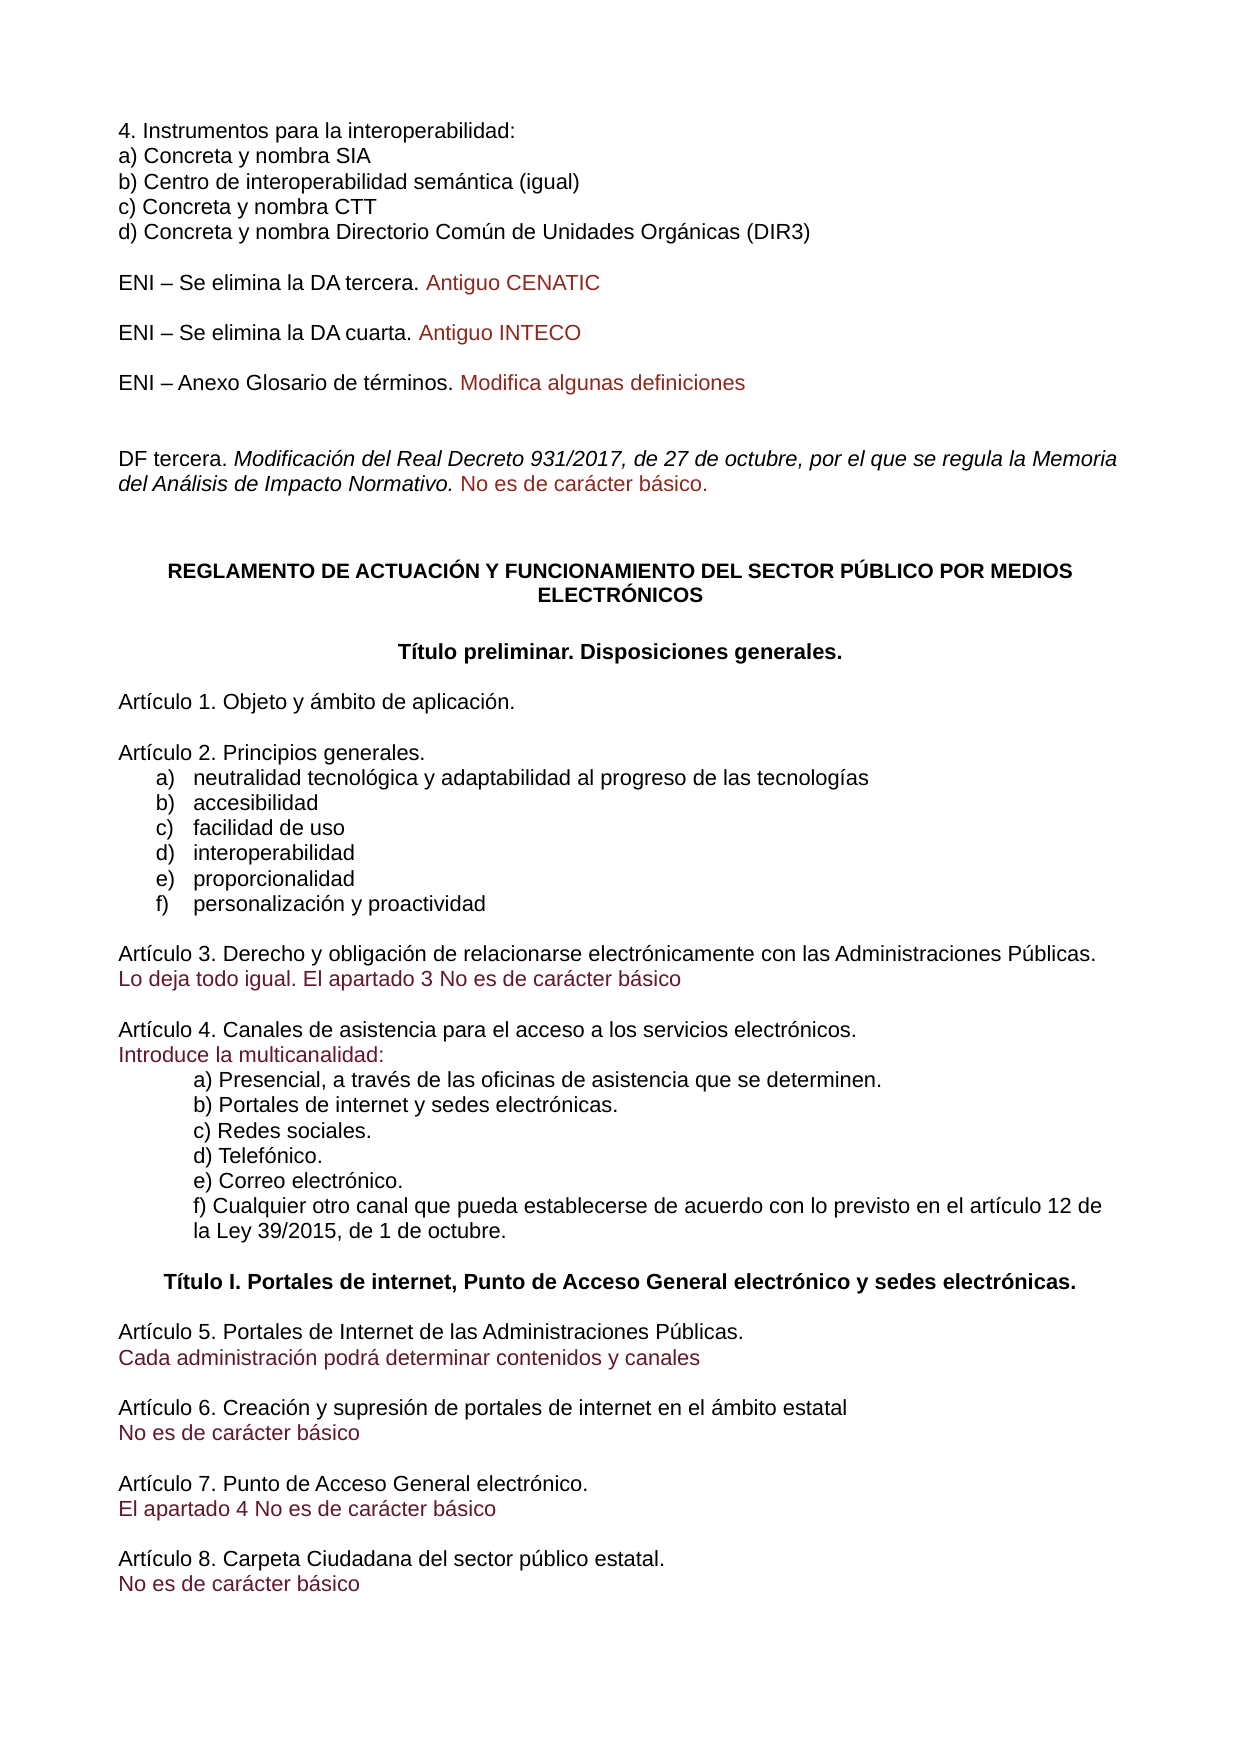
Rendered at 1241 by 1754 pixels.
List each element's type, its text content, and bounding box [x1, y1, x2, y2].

text Título I. Portales de internet, Punto de Acceso General electrónico y sedes electrónicas. [118, 1269, 1122, 1294]
text c) Redes sociales. [193, 1117, 1122, 1143]
text ENI – Se elimina la DA tercera. Antiguo CENATIC [118, 269, 1122, 294]
text ENI – Se elimina la DA cuarta. Antiguo INTECO [118, 320, 1122, 345]
text Cada administración podrá determinar contenidos y canales [118, 1344, 1122, 1369]
text a) Concreta y nombra SIA [118, 143, 1122, 168]
text Artículo 6. Creación y supresión de portales de internet en el ámbito estatal [118, 1395, 1122, 1420]
list facilidad de uso [156, 815, 1122, 840]
text Artículo 8. Carpeta Ciudadana del sector público estatal. [118, 1546, 1122, 1571]
text Artículo 5. Portales de Internet de las Administraciones Públicas. [118, 1319, 1122, 1344]
text No es de carácter básico [118, 1571, 1122, 1596]
list accesibilidad [156, 790, 1122, 815]
text e) Correo electrónico. [193, 1168, 1122, 1193]
text Artículo 7. Punto de Acceso General electrónico. [118, 1470, 1122, 1496]
list neutralidad tecnológica y adaptabilidad al progreso de las tecnologías [156, 764, 1122, 790]
text Título preliminar. Disposiciones generales. [118, 638, 1122, 664]
text c) Concreta y nombra CTT [118, 194, 1122, 219]
text b) Portales de internet y sedes electrónicas. [193, 1092, 1122, 1117]
text Artículo 4. Canales de asistencia para el acceso a los servicios electrónicos. [118, 1017, 1122, 1042]
list interoperabilidad [156, 840, 1122, 865]
text No es de carácter básico [118, 1420, 1122, 1445]
text a) Presencial, a través de las oficinas de asistencia que se determinen. [193, 1067, 1122, 1092]
text El apartado 4 No es de carácter básico [118, 1496, 1122, 1521]
text d) Telefónico. [193, 1143, 1122, 1168]
list personalización y proactividad [156, 891, 1122, 916]
text f) Cualquier otro canal que pueda establecerse de acuerdo con lo previsto en el artículo 12 de la Ley 39/2015, de 1 de octubre. [193, 1193, 1122, 1243]
text DF tercera. Modificación del Real Decreto 931/2017, de 27 de octubre, por el que se regula la Memoria del Análisis de Impacto Normativo. No es de carácter básico. [118, 446, 1122, 496]
subtitle REGLAMENTO DE ACTUACIÓN Y FUNCIONAMIENTO DEL SECTOR PÚBLICO POR MEDIOS ELECTRÓNICOS [118, 559, 1122, 607]
text Introduce la multicanalidad: [118, 1042, 1122, 1067]
text b) Centro de interoperabilidad semántica (igual) [118, 168, 1122, 194]
text Artículo 1. Objeto y ámbito de aplicación. [118, 689, 1122, 714]
list proporcionalidad [156, 865, 1122, 891]
text ENI – Anexo Glosario de términos. Modifica algunas definiciones [118, 370, 1122, 395]
text d) Concreta y nombra Directorio Común de Unidades Orgánicas (DIR3) [118, 219, 1122, 244]
text Lo deja todo igual. El apartado 3 No es de carácter básico [118, 966, 1122, 991]
text Artículo 2. Principios generales. [118, 739, 1122, 764]
text 4. Instrumentos para la interoperabilidad: [118, 118, 1122, 143]
text Artículo 3. Derecho y obligación de relacionarse electrónicamente con las Administraciones Públicas. [118, 941, 1122, 966]
